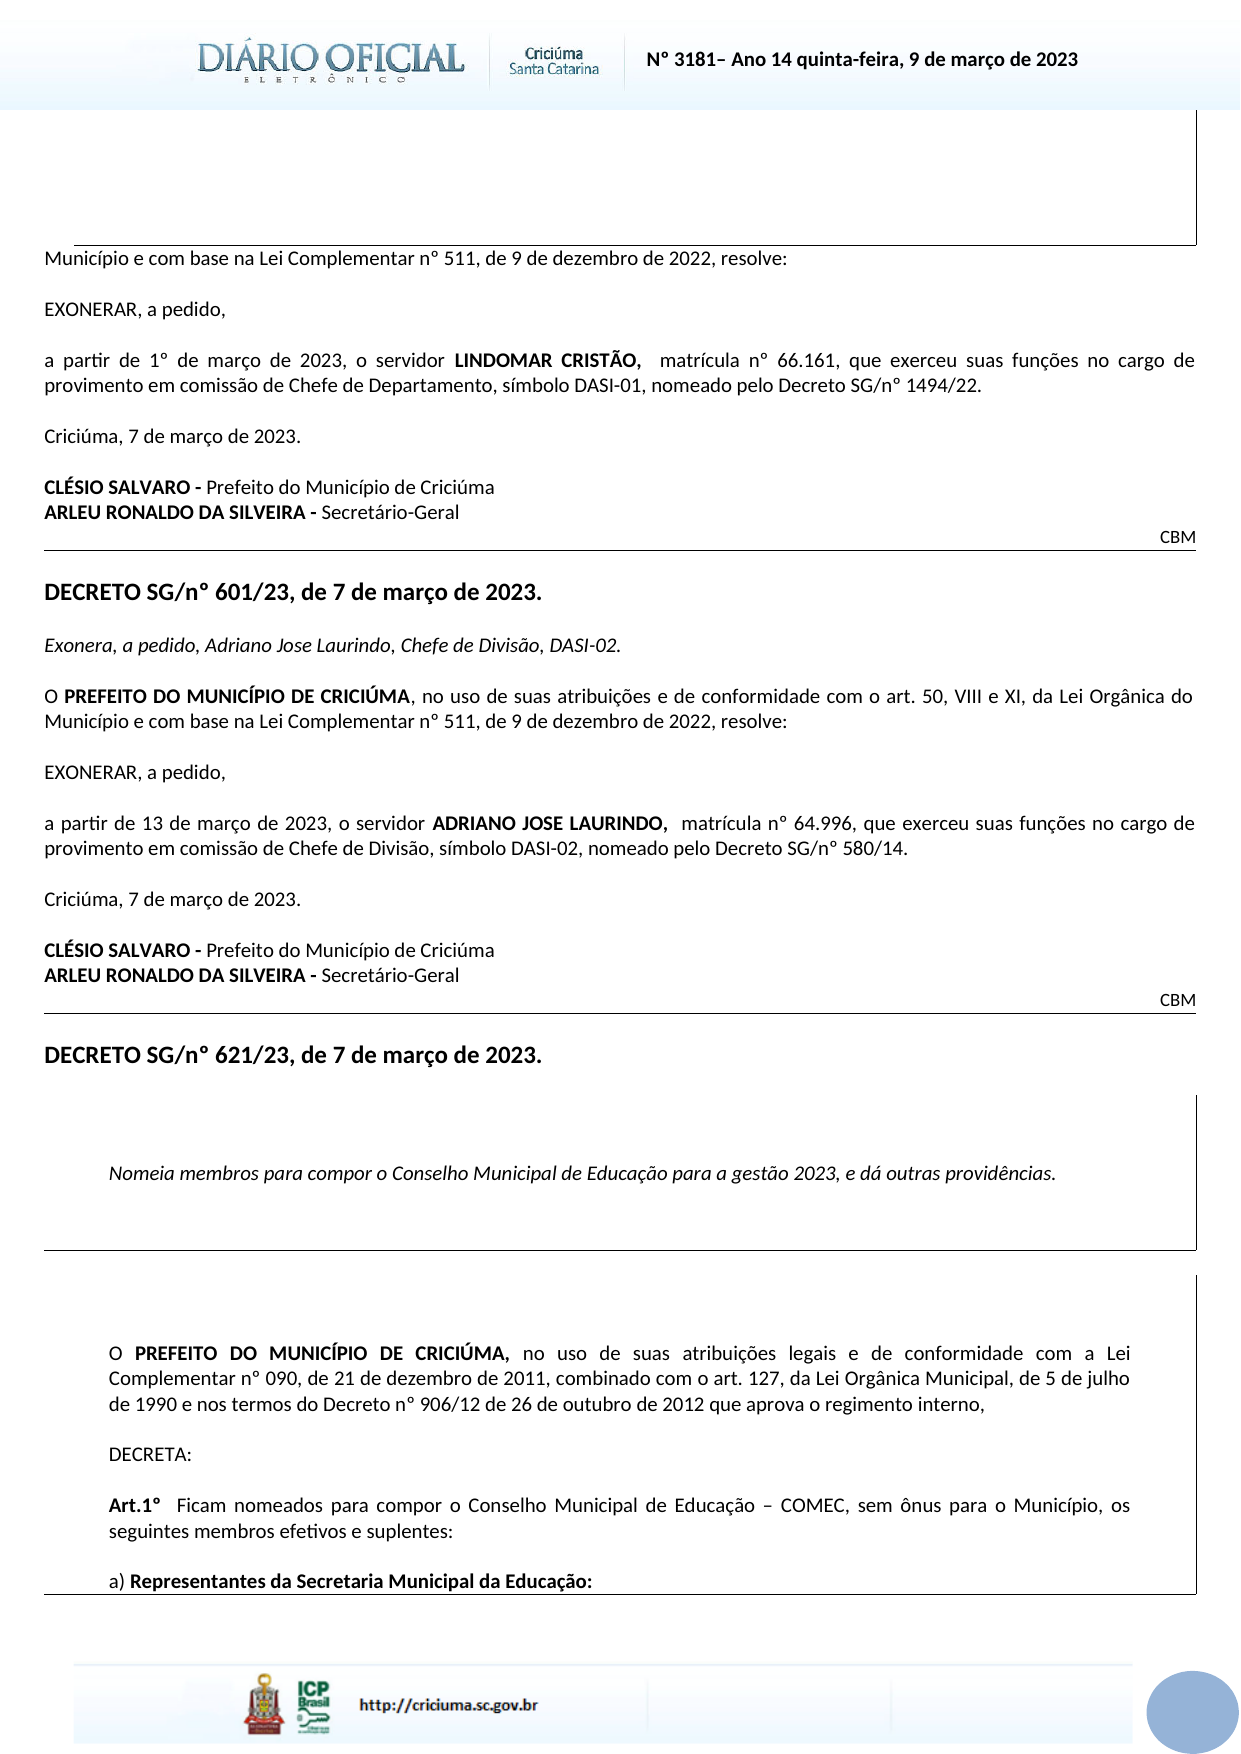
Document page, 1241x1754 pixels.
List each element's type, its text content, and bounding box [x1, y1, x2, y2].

text a partir de 1º de março de 2023, o servidor LINDOMAR CRISTÃO, matrícula nº 66.161, que exerceu suas funções no cargo de provimento em comissão de Chefe de Departamento, símbolo DASI-01, nomeado pelo Decreto SG/nº 1494/22. [44, 347, 1196, 398]
text Criciúma, 7 de março de 2023. [44, 423, 1196, 448]
text Criciúma, 7 de março de 2023. [44, 886, 1196, 912]
text Art.1º Ficam nomeados para compor o Conselho Municipal de Educação – COMEC, sem ônus para o Município, os seguintes membros efetivos e suplentes: [44, 1492, 1196, 1543]
text DECRETO SG/nº 601/23, de 7 de março de 2023. [44, 576, 1196, 607]
text O PREFEITO DO MUNICÍPIO DE CRICIÚMA, no uso de suas atribuições e de conformidade com o art. 50, VIII e XI, da Lei Orgânica do Município e com base na Lei Complementar nº 511, de 9 de dezembro de 2022, resolve: [44, 683, 1196, 734]
text DECRETO SG/nº 621/23, de 7 de março de 2023. [44, 1039, 1196, 1070]
text ARLEU RONALDO DA SILVEIRA - Secretário-Geral [44, 963, 1196, 988]
text Município e com base na Lei Complementar nº 511, de 9 de dezembro de 2022, resolve: [44, 245, 1196, 271]
text Exonera, a pedido, Adriano Jose Laurindo, Chefe de Divisão, DASI-02. [44, 632, 1196, 658]
text a) Representantes da Secretaria Municipal da Educação: [44, 1569, 1196, 1594]
text CBM [44, 525, 1196, 550]
text EXONERAR, a pedido, [44, 759, 1196, 785]
text O PREFEITO DO MUNICÍPIO DE CRICIÚMA, no uso de suas atribuições legais e de conformidade com a Lei Complementar nº 090, de 21 de dezembro de 2011, combinado com o art. 127, da Lei Orgânica Municipal, de 5 de julho de 1990 e nos termos do Decreto nº 906/12 de 26 de outubro de 2012 que aprova o regimento interno, [44, 1275, 1196, 1416]
text CBM [44, 988, 1196, 1013]
text ARLEU RONALDO DA SILVEIRA - Secretário-Geral [44, 499, 1196, 525]
text Nomeia membros para compor o Conselho Municipal de Educação para a gestão 2023, e dá outras providências. [44, 1095, 1196, 1250]
text CLÉSIO SALVARO - Prefeito do Município de Criciúma [44, 937, 1196, 963]
text a partir de 13 de março de 2023, o servidor ADRIANO JOSE LAURINDO, matrícula nº 64.996, que exerceu suas funções no cargo de provimento em comissão de Chefe de Divisão, símbolo DASI-02, nomeado pelo Decreto SG/nº 580/14. [44, 810, 1196, 861]
text EXONERAR, a pedido, [44, 296, 1196, 321]
text DECRETA: [44, 1442, 1196, 1467]
text CLÉSIO SALVARO - Prefeito do Município de Criciúma [44, 474, 1196, 499]
